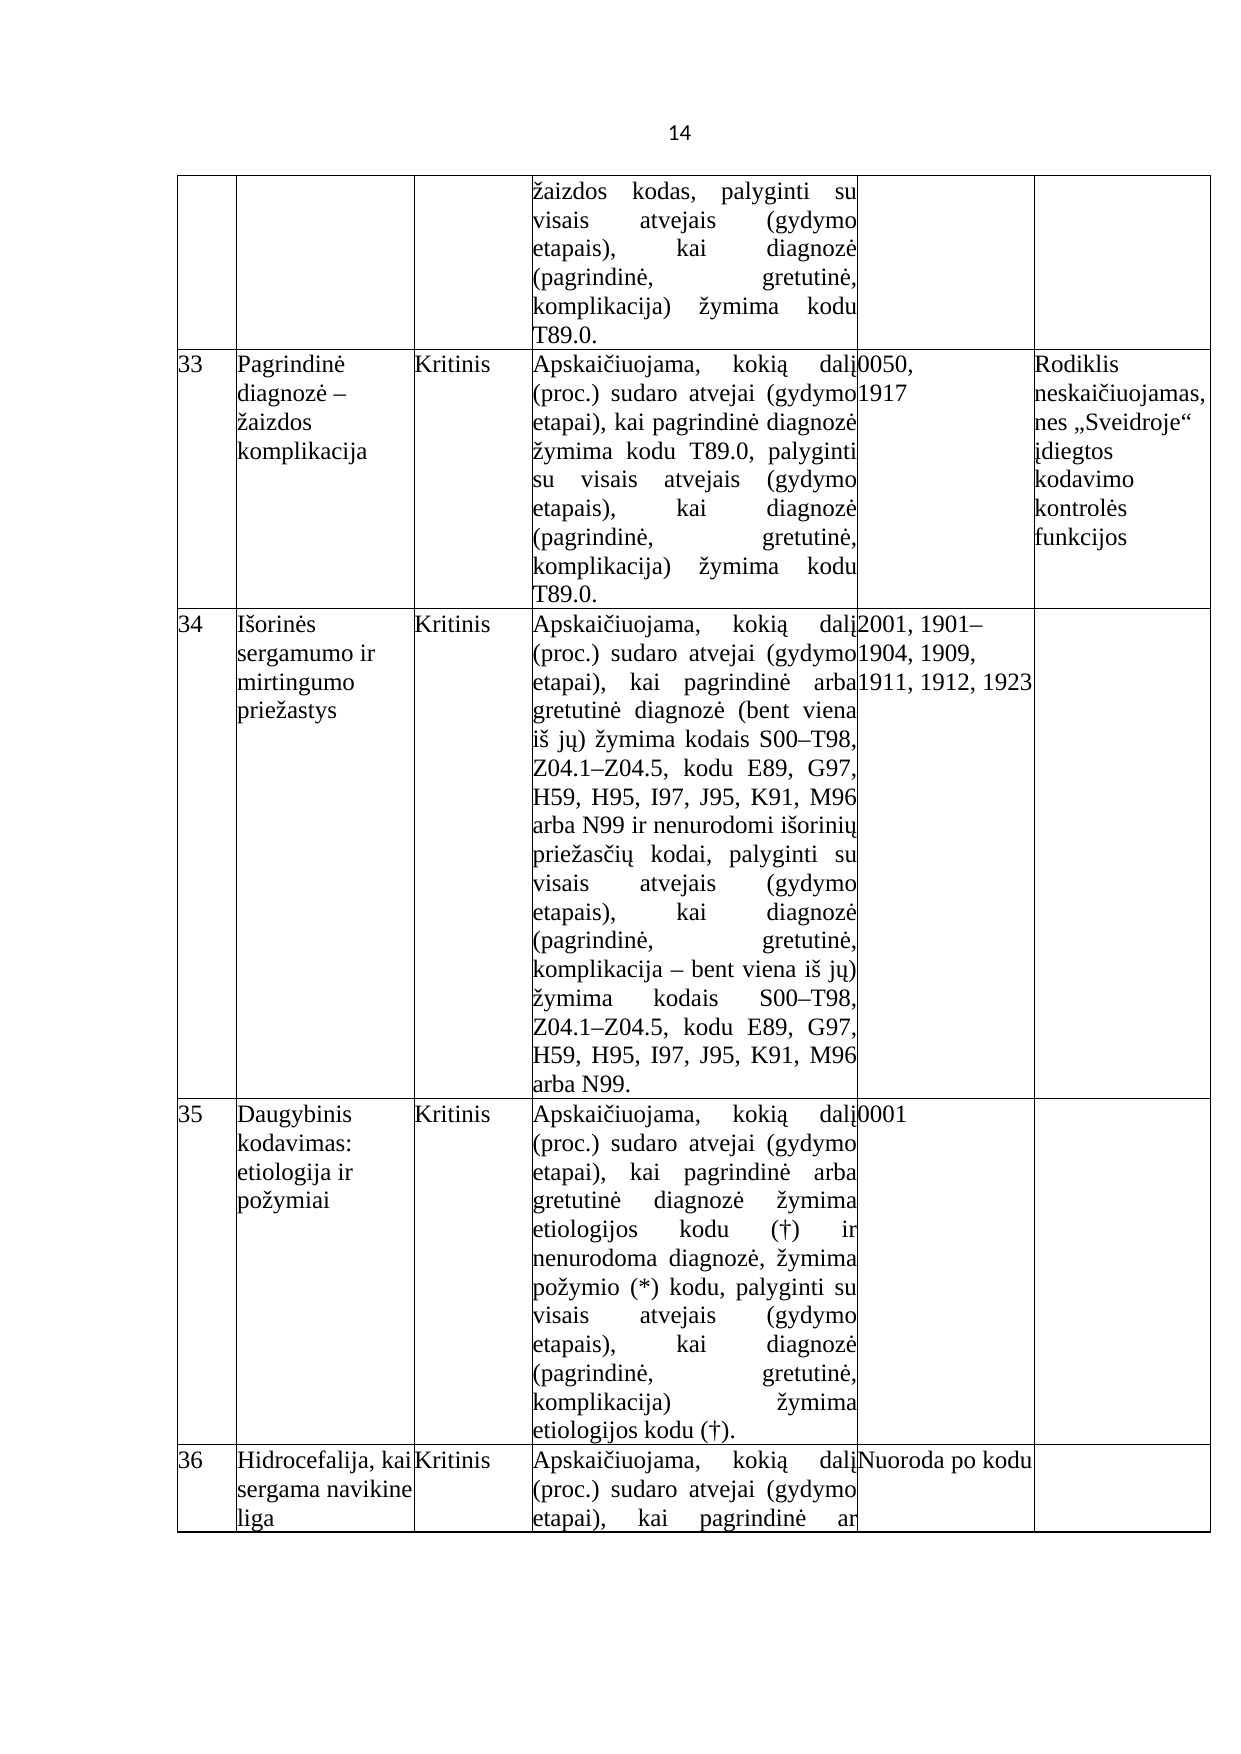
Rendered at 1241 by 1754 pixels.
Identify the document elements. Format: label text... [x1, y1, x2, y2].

table_cell Rodiklis neskaičiuojamas, nes „Sveidroje“ įdiegtos kodavimo kontrolės funkcijos [1035, 350, 1210, 608]
table_cell Kritinis [415, 1099, 532, 1444]
table_cell 2001, 1901‒1904, 1909, 1911, 1912, 1923 [858, 609, 1034, 1098]
table_cell 33 [178, 350, 236, 608]
table_cell Išorinės sergamumo ir mirtingumo priežastys [237, 609, 414, 1098]
table_cell [415, 176, 532, 348]
table_cell Apskaičiuojama, kokią dalį (proc.) sudaro atvejai (gydymo etapai), kai pagrindinė arba gretutinė diagnozė (bent viena iš jų) žymima kodais S00–T98, Z04.1–Z04.5, kodu E89, G97, H59, H95, I97, J95, K91, M96 arba N99 ir nenurodomi išorinių priežasčių kodai, palyginti su visais atvejais (gydymo etapais), kai diagnozė (pagrindinė, gretutinė, komplikacija – bent viena iš jų) žymima kodais S00–T98, Z04.1–Z04.5, kodu E89, G97, H59, H95, I97, J95, K91, M96 arba N99. [533, 609, 857, 1098]
table_cell 0001 [858, 1099, 1034, 1444]
table_cell žaizdos kodas, palyginti su visais atvejais (gydymo etapais), kai diagnozė (pagrindinė, gretutinė, komplikacija) žymima kodu T89.0. [533, 176, 857, 348]
table_cell [237, 176, 414, 348]
table_cell [1035, 176, 1210, 348]
table_cell Kritinis [415, 1445, 532, 1531]
table_cell [1035, 609, 1210, 1098]
table_cell [178, 176, 236, 348]
table_cell [1035, 1099, 1210, 1444]
table_cell Apskaičiuojama, kokią dalį (proc.) sudaro atvejai (gydymo etapai), kai pagrindinė diagnozė žymima kodu T89.0, palyginti su visais atvejais (gydymo etapais), kai diagnozė (pagrindinė, gretutinė, komplikacija) žymima kodu T89.0. [533, 350, 857, 608]
table_cell Pagrindinė diagnozė – žaizdos komplikacija [237, 350, 414, 608]
table_cell Daugybinis kodavimas: etiologija ir požymiai [237, 1099, 414, 1444]
table_cell Apskaičiuojama, kokią dalį (proc.) sudaro atvejai (gydymo etapai), kai pagrindinė ar [533, 1445, 857, 1531]
table_cell 35 [178, 1099, 236, 1444]
table_cell Apskaičiuojama, kokią dalį (proc.) sudaro atvejai (gydymo etapai), kai pagrindinė arba gretutinė diagnozė žymima etiologijos kodu (†) ir nenurodoma diagnozė, žymima požymio (*) kodu, palyginti su visais atvejais (gydymo etapais), kai diagnozė (pagrindinė, gretutinė, komplikacija) žymima etiologijos kodu (†). [533, 1099, 857, 1444]
table_cell Kritinis [415, 609, 532, 1098]
table_cell 34 [178, 609, 236, 1098]
table_cell Nuoroda po kodu [858, 1445, 1034, 1531]
table_cell Hidrocefalija, kai sergama navikine liga [237, 1445, 414, 1531]
table_cell [1035, 1445, 1210, 1531]
table_cell Kritinis [415, 350, 532, 608]
table_cell 0050, 1917 [858, 350, 1034, 608]
table_cell [858, 176, 1034, 348]
table_cell 36 [178, 1445, 236, 1531]
